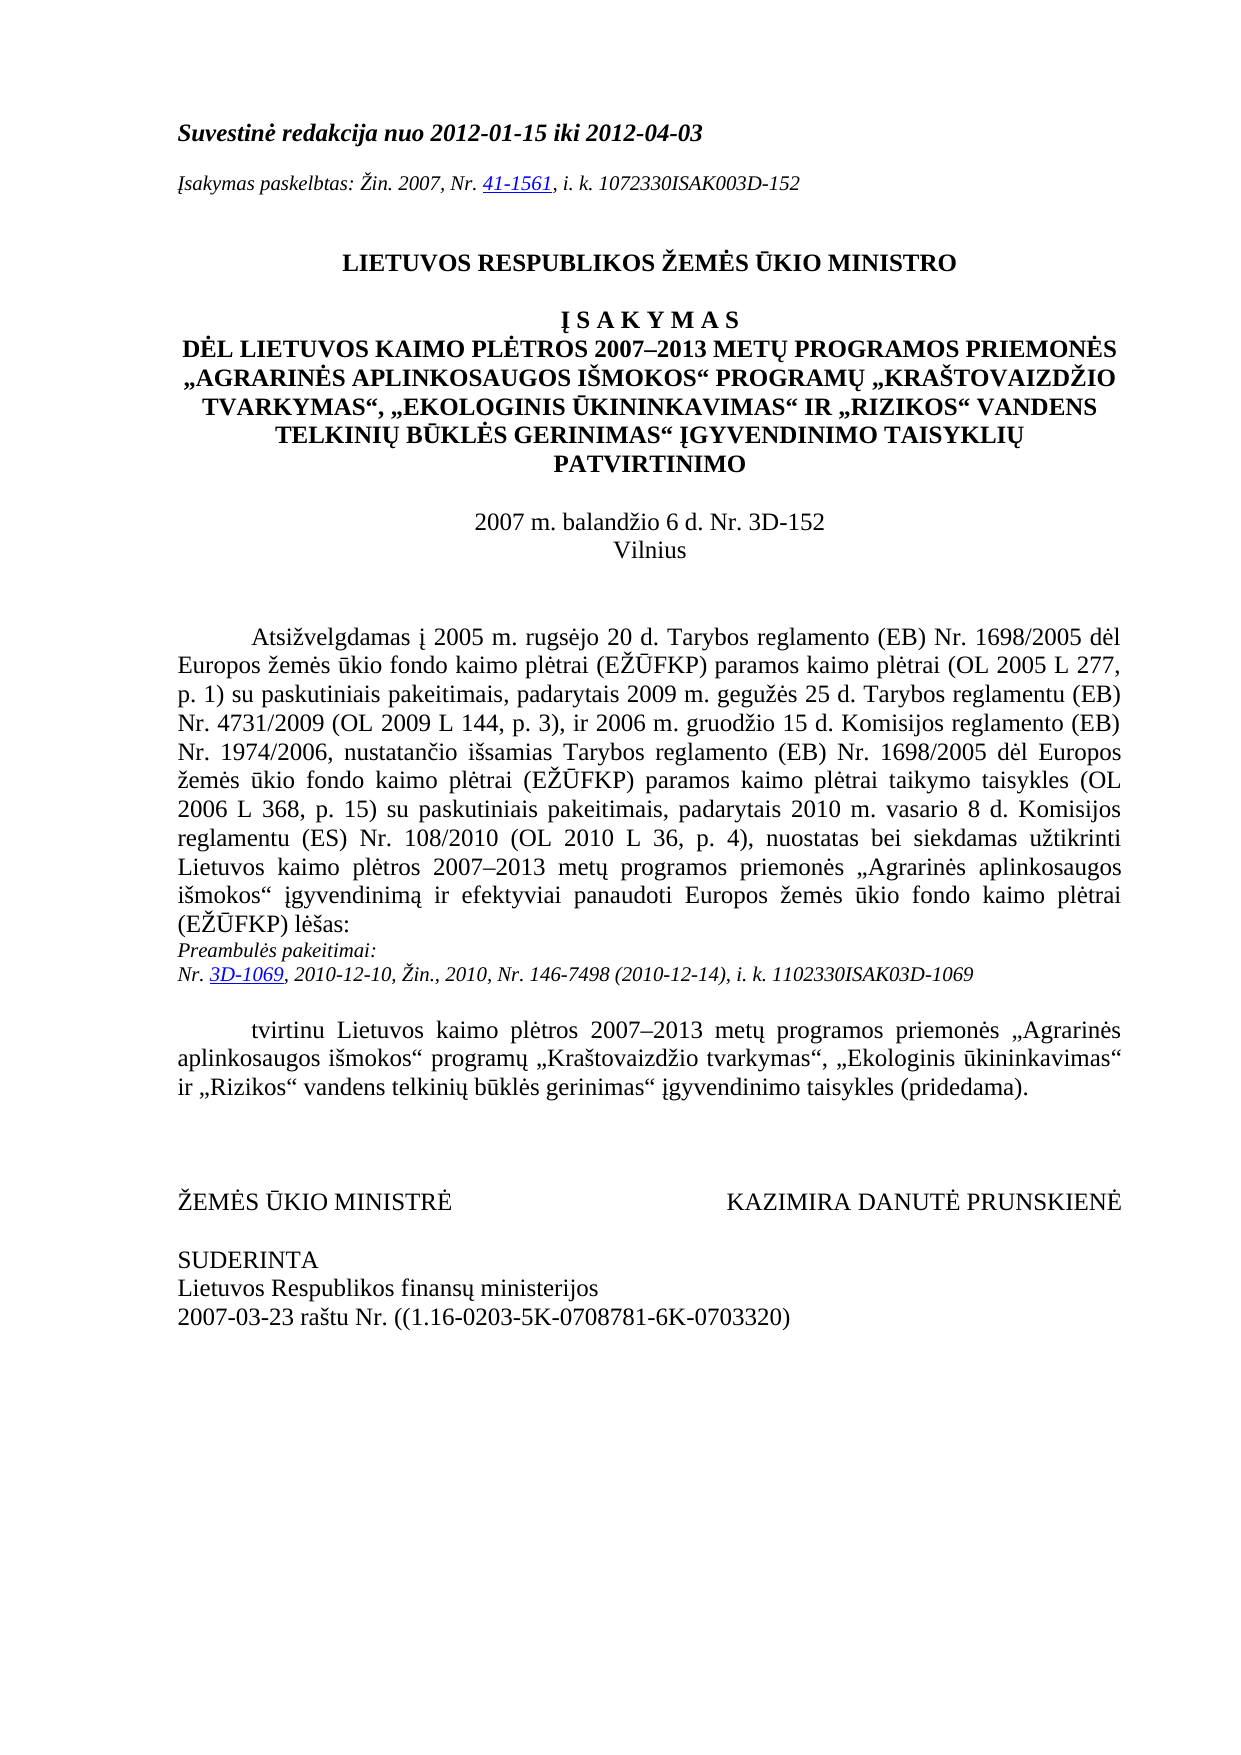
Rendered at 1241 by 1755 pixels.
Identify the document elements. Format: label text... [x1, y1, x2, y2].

text Preambulės pakeitimai: [177, 938, 1122, 962]
text SUDERINTA [177, 1245, 1122, 1273]
text Įsakymas paskelbtas: Žin. 2007, Nr. 41-1561, i. k. 1072330ISAK003D-152 [177, 171, 1122, 195]
text 2007 m. balandžio 6 d. Nr. 3D-152 [177, 507, 1122, 535]
text Į S A K Y M A S [177, 305, 1122, 334]
text Suvestinė redakcija nuo 2012-01-15 iki 2012-04-03 [177, 118, 1122, 147]
text Atsižvelgdamas į 2005 m. rugsėjo 20 d. Tarybos reglamento (EB) Nr. 1698/2005 dėl Europos žemės ūkio fondo kaimo plėtrai (EŽŪFKP) paramos kaimo plėtrai (OL 2005 L 277, p. 1) su paskutiniais pakeitimais, padarytais 2009 m. gegužės 25 d. Tarybos reglamentu (EB) Nr. 4731/2009 (OL 2009 L 144, p. 3), ir 2006 m. gruodžio 15 d. Komisijos reglamento (EB) Nr. 1974/2006, nustatančio išsamias Tarybos reglamento (EB) Nr. 1698/2005 dėl Europos žemės ūkio fondo kaimo plėtrai (EŽŪFKP) paramos kaimo plėtrai taikymo taisykles (OL 2006 L 368, p. 15) su paskutiniais pakeitimais, padarytais 2010 m. vasario 8 d. Komisijos reglamentu (ES) Nr. 108/2010 (OL 2010 L 36, p. 4), nuostatas bei siekdamas užtikrinti Lietuvos kaimo plėtros 2007–2013 metų programos priemonės „Agrarinės aplinkosaugos išmokos“ įgyvendinimą ir efektyviai panaudoti Europos žemės ūkio fondo kaimo plėtrai (EŽŪFKP) lėšas: [177, 622, 1122, 938]
text 2007-03-23 raštu Nr. ((1.16-0203-5K-0708781-6K-0703320) [177, 1302, 1122, 1331]
text tvirtinu Lietuvos kaimo plėtros 2007–2013 metų programos priemonės „Agrarinės aplinkosaugos išmokos“ programų „Kraštovaizdžio tvarkymas“, „Ekologinis ūkininkavimas“ ir „Rizikos“ vandens telkinių būklės gerinimas“ įgyvendinimo taisykles (pridedama). [177, 1015, 1122, 1101]
text Nr. 3D-1069, 2010-12-10, Žin., 2010, Nr. 146-7498 (2010-12-14), i. k. 1102330ISAK03D-1069 [177, 962, 1122, 986]
text DĖL LIETUVOS KAIMO PLĖTROS 2007–2013 METŲ PROGRAMOS PRIEMONĖS „AGRARINĖS APLINKOSAUGOS IŠMOKOS“ PROGRAMŲ „KRAŠTOVAIZDŽIO TVARKYMAS“, „EKOLOGINIS ŪKININKAVIMAS“ IR „RIZIKOS“ VANDENS TELKINIŲ BŪKLĖS GERINIMAS“ ĮGYVENDINIMO TAISYKLIŲ PATVIRTINIMO [177, 334, 1122, 478]
text ŽEMĖS ŪKIO MINISTRĖ KAZIMIRA DANUTĖ PRUNSKIENĖ [177, 1187, 1122, 1216]
text Lietuvos Respublikos finansų ministerijos [177, 1273, 1122, 1302]
text Vilnius [177, 535, 1122, 564]
text LIETUVOS RESPUBLIKOS ŽEMĖS ŪKIO MINISTRO [177, 248, 1122, 277]
